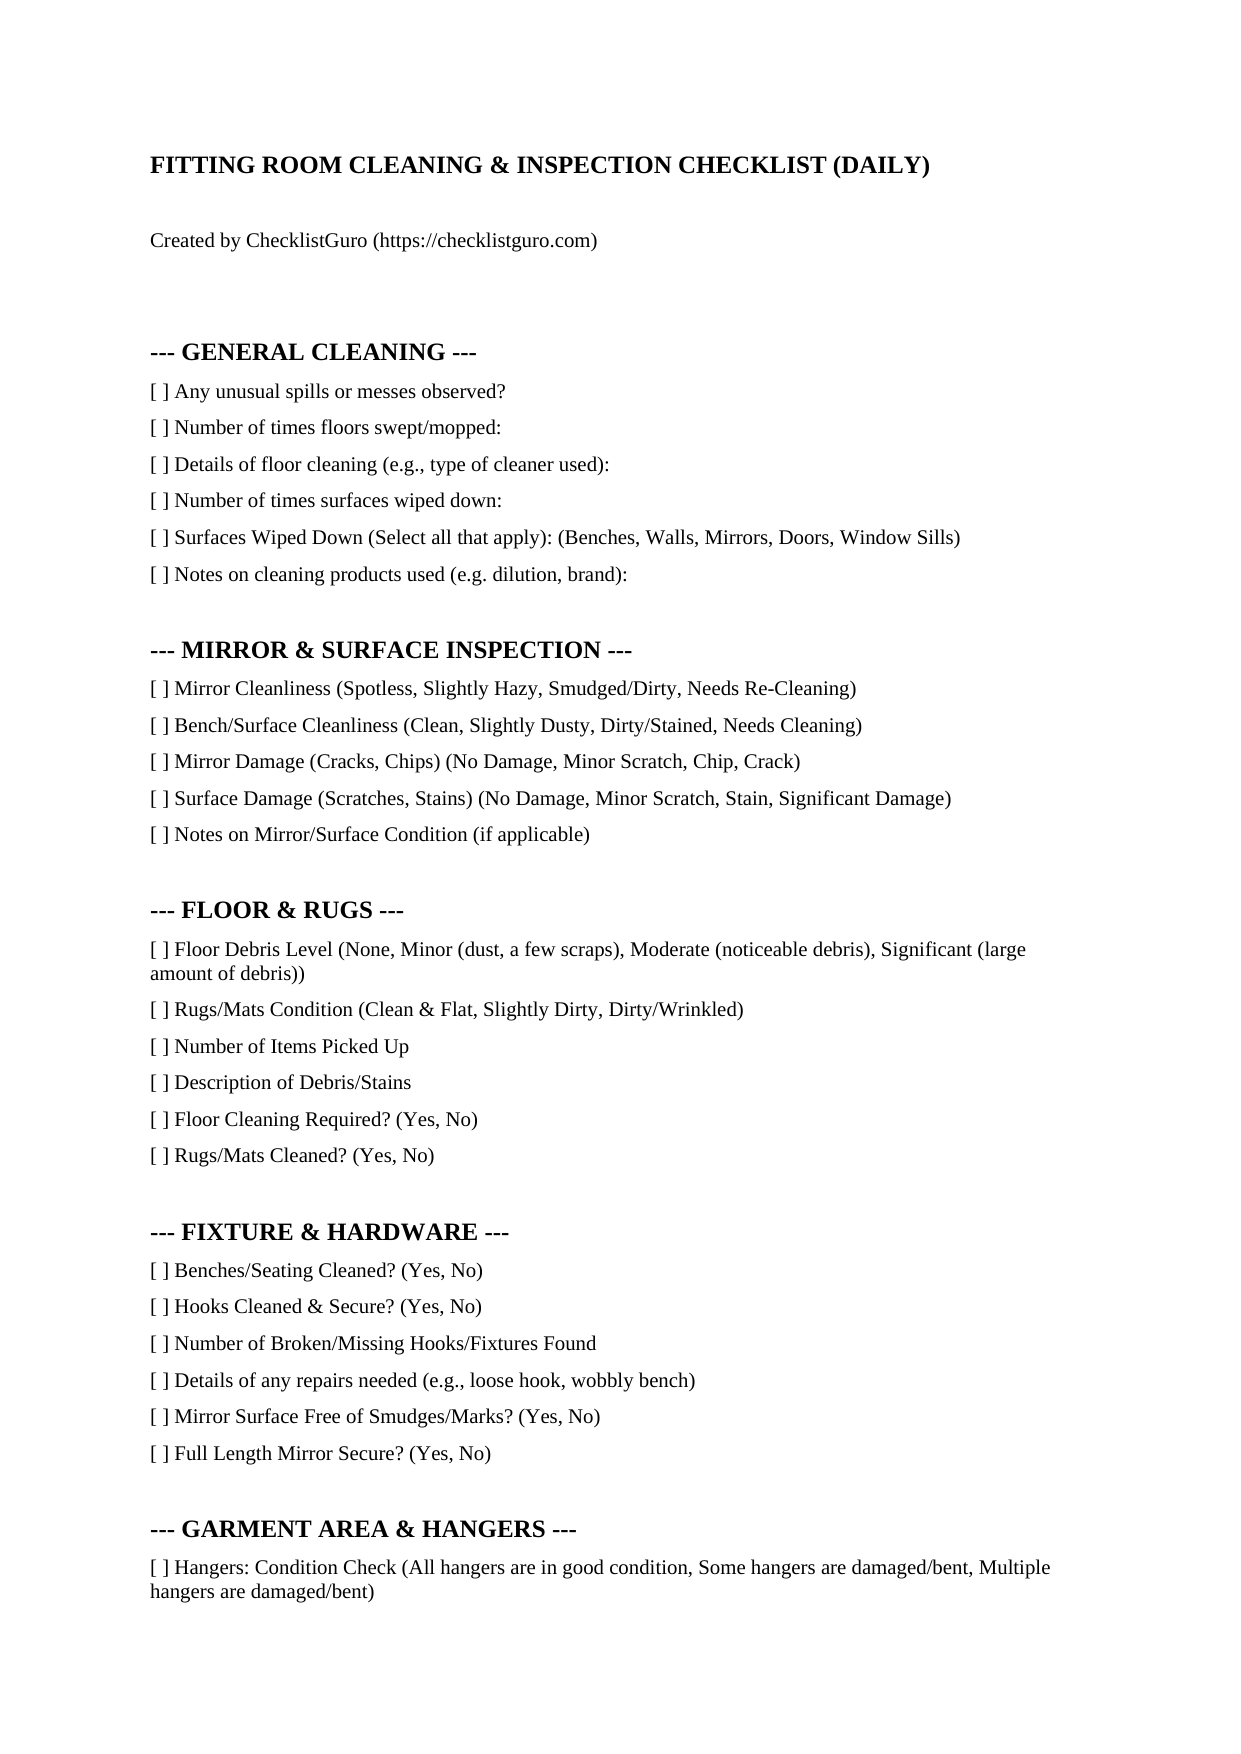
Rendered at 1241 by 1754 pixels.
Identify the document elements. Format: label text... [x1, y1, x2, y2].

text [ ] Any unusual spills or messes observed? [150, 379, 1090, 403]
text [ ] Number of times floors swept/mopped: [150, 415, 1090, 439]
text [ ] Rugs/Mats Condition (Clean & Flat, Slightly Dirty, Dirty/Wrinkled) [150, 997, 1090, 1021]
text [ ] Surface Damage (Scratches, Stains) (No Damage, Minor Scratch, Stain, Significant Damage) [150, 786, 1090, 810]
text [ ] Benches/Seating Cleaned? (Yes, No) [150, 1258, 1090, 1282]
text --- FLOOR & RUGS --- [150, 895, 1090, 924]
text [ ] Mirror Damage (Cracks, Chips) (No Damage, Minor Scratch, Chip, Crack) [150, 749, 1090, 773]
text [ ] Full Length Mirror Secure? (Yes, No) [150, 1441, 1090, 1465]
text --- GARMENT AREA & HANGERS --- [150, 1514, 1090, 1542]
text [ ] Hangers: Condition Check (All hangers are in good condition, Some hangers are damaged/bent, Multiple hangers are damaged/bent) [150, 1555, 1090, 1603]
text [ ] Mirror Cleanliness (Spotless, Slightly Hazy, Smudged/Dirty, Needs Re-Cleaning) [150, 676, 1090, 700]
text [ ] Number of Broken/Missing Hooks/Fixtures Found [150, 1331, 1090, 1355]
text [ ] Floor Debris Level (None, Minor (dust, a few scraps), Moderate (noticeable debris), Significant (large amount of debris)) [150, 937, 1090, 985]
text [ ] Mirror Surface Free of Smudges/Marks? (Yes, No) [150, 1404, 1090, 1428]
text [ ] Details of any repairs needed (e.g., loose hook, wobbly bench) [150, 1367, 1090, 1392]
text [ ] Notes on Mirror/Surface Condition (if applicable) [150, 822, 1090, 846]
text Created by ChecklistGuro (https://checklistguro.com) [150, 228, 1090, 252]
text --- GENERAL CLEANING --- [150, 337, 1090, 366]
text [ ] Floor Cleaning Required? (Yes, No) [150, 1107, 1090, 1131]
text [ ] Rugs/Mats Cleaned? (Yes, No) [150, 1143, 1090, 1167]
text [ ] Hooks Cleaned & Secure? (Yes, No) [150, 1294, 1090, 1318]
text [ ] Bench/Surface Cleanliness (Clean, Slightly Dusty, Dirty/Stained, Needs Cleaning) [150, 712, 1090, 737]
text [ ] Surfaces Wiped Down (Select all that apply): (Benches, Walls, Mirrors, Doors, Window Sills) [150, 525, 1090, 549]
text --- FIXTURE & HARDWARE --- [150, 1217, 1090, 1245]
text [ ] Details of floor cleaning (e.g., type of cleaner used): [150, 452, 1090, 476]
text --- MIRROR & SURFACE INSPECTION --- [150, 635, 1090, 663]
text [ ] Number of Items Picked Up [150, 1034, 1090, 1058]
text [ ] Description of Debris/Stains [150, 1070, 1090, 1094]
text [ ] Notes on cleaning products used (e.g. dilution, brand): [150, 562, 1090, 586]
text FITTING ROOM CLEANING & INSPECTION CHECKLIST (DAILY) [150, 150, 1090, 179]
text [ ] Number of times surfaces wiped down: [150, 488, 1090, 512]
